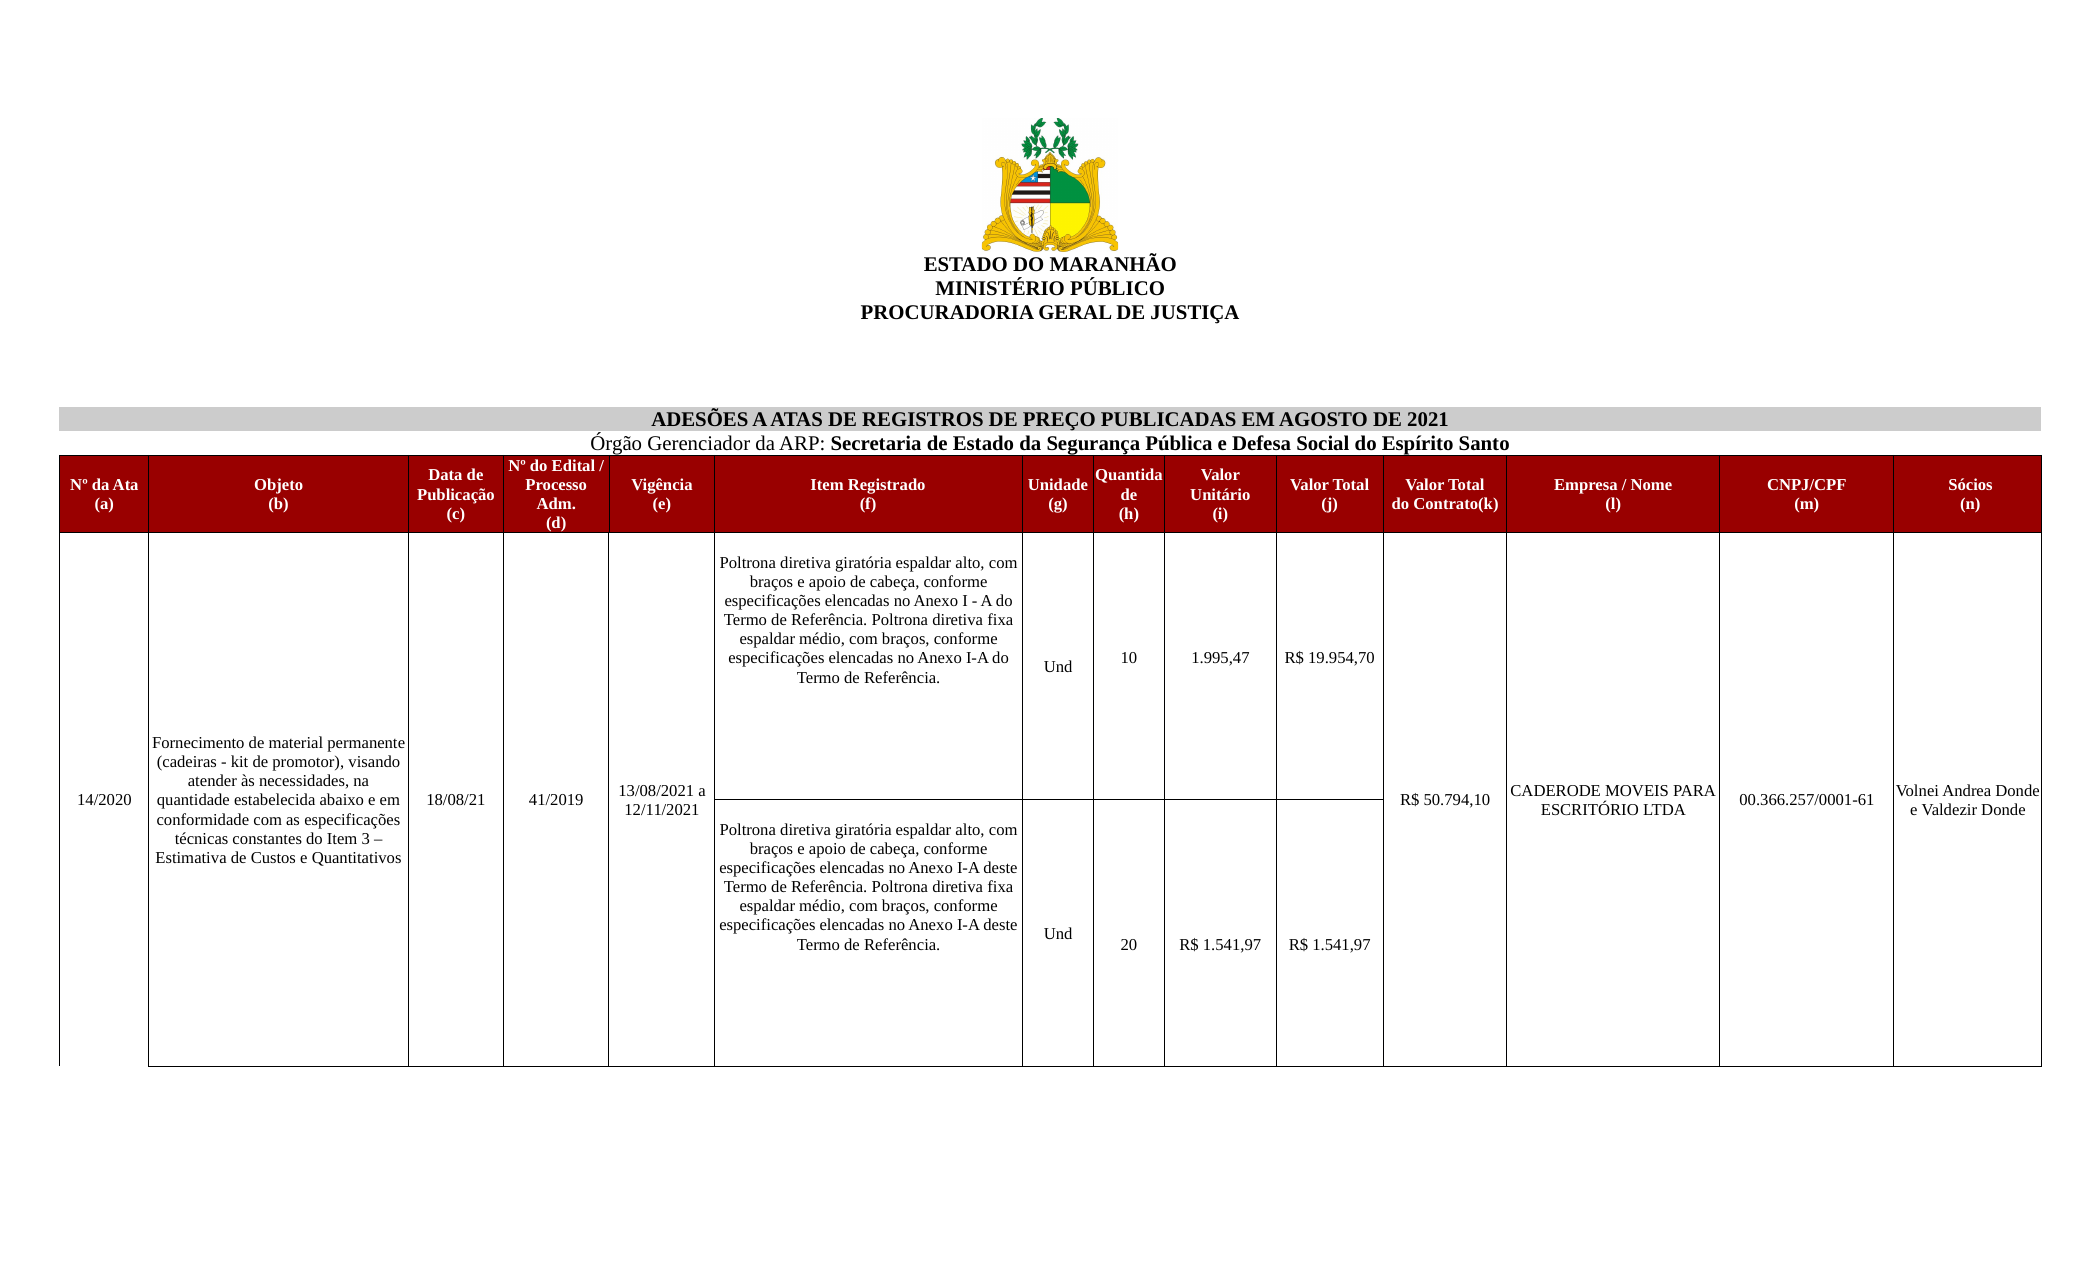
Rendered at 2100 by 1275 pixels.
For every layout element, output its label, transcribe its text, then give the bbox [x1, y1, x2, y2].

table_header Valor Total (j) [1277, 456, 1383, 532]
table_header Sócios (n) [1894, 456, 2041, 532]
table_cell Volnei Andrea Donde e Valdezir Donde [1894, 533, 2041, 1066]
table_cell Und [1023, 533, 1093, 799]
table_cell 41/2019 [504, 533, 608, 1066]
table_cell R$ 19.954,70 [1277, 533, 1383, 799]
text Órgão Gerenciador da ARP: Secretaria de Estado da Segurança Pública e Defesa Social do Espírito Santo [59, 431, 2041, 455]
table_cell Fornecimento de material permanente (cadeiras - kit de promotor), visando atender às necessidades, na quantidade estabelecida abaixo e em conformidade com as especificações técnicas constantes do Item 3 – Estimativa de Custos e Quantitativos [149, 533, 408, 1066]
table_header Empresa / Nome (l) [1507, 456, 1719, 532]
table_cell 10 [1094, 533, 1164, 799]
table_cell 00.366.257/0001-61 [1720, 533, 1893, 1066]
table_cell 14/2020 [60, 533, 148, 1066]
table_header Nº do Edital / Processo Adm. (d) [504, 456, 609, 532]
table_cell R$ 50.794,10 [1384, 533, 1506, 1066]
table_cell 1.995,47 [1165, 533, 1276, 799]
table_cell 18/08/21 [409, 533, 503, 1066]
table_cell 13/08/2021 a 12/11/2021 [609, 533, 714, 1066]
table_header CNPJ/CPF (m) [1720, 456, 1893, 532]
table_header Valor Total do Contrato(k) [1384, 456, 1506, 532]
table_header Quantidade (h) [1094, 456, 1164, 532]
table_cell CADERODE MOVEIS PARA ESCRITÓRIO LTDA [1507, 533, 1719, 1066]
table_cell R$ 1.541,97 [1165, 800, 1276, 1066]
table_header Nº da Ata (a) [60, 456, 148, 532]
table_header Valor Unitário (i) [1165, 456, 1276, 532]
table_cell Und [1023, 800, 1093, 1066]
table_header Objeto (b) [149, 456, 408, 532]
table_header Item Registrado (f) [715, 456, 1022, 532]
table_header Unidade (g) [1023, 456, 1093, 532]
text ADESÕES A ATAS DE REGISTROS DE PREÇO PUBLICADAS EM AGOSTO DE 2021 [59, 407, 2041, 431]
table_cell Poltrona diretiva giratória espaldar alto, com braços e apoio de cabeça, conforme especificações elencadas no Anexo I - A do Termo de Referência. Poltrona diretiva fixa espaldar médio, com braços, conforme especificações elencadas no Anexo I-A do Termo de Referência. [715, 533, 1022, 799]
table_header Data de Publicação (c) [409, 456, 503, 532]
table_cell R$ 1.541,97 [1277, 800, 1383, 1066]
table_cell Poltrona diretiva giratória espaldar alto, com braços e apoio de cabeça, conforme especificações elencadas no Anexo I-A deste Termo de Referência. Poltrona diretiva fixa espaldar médio, com braços, conforme especificações elencadas no Anexo I-A deste Termo de Referência. [715, 800, 1022, 1066]
table_header Vigência (e) [610, 456, 714, 532]
table_cell 20 [1094, 800, 1164, 1066]
